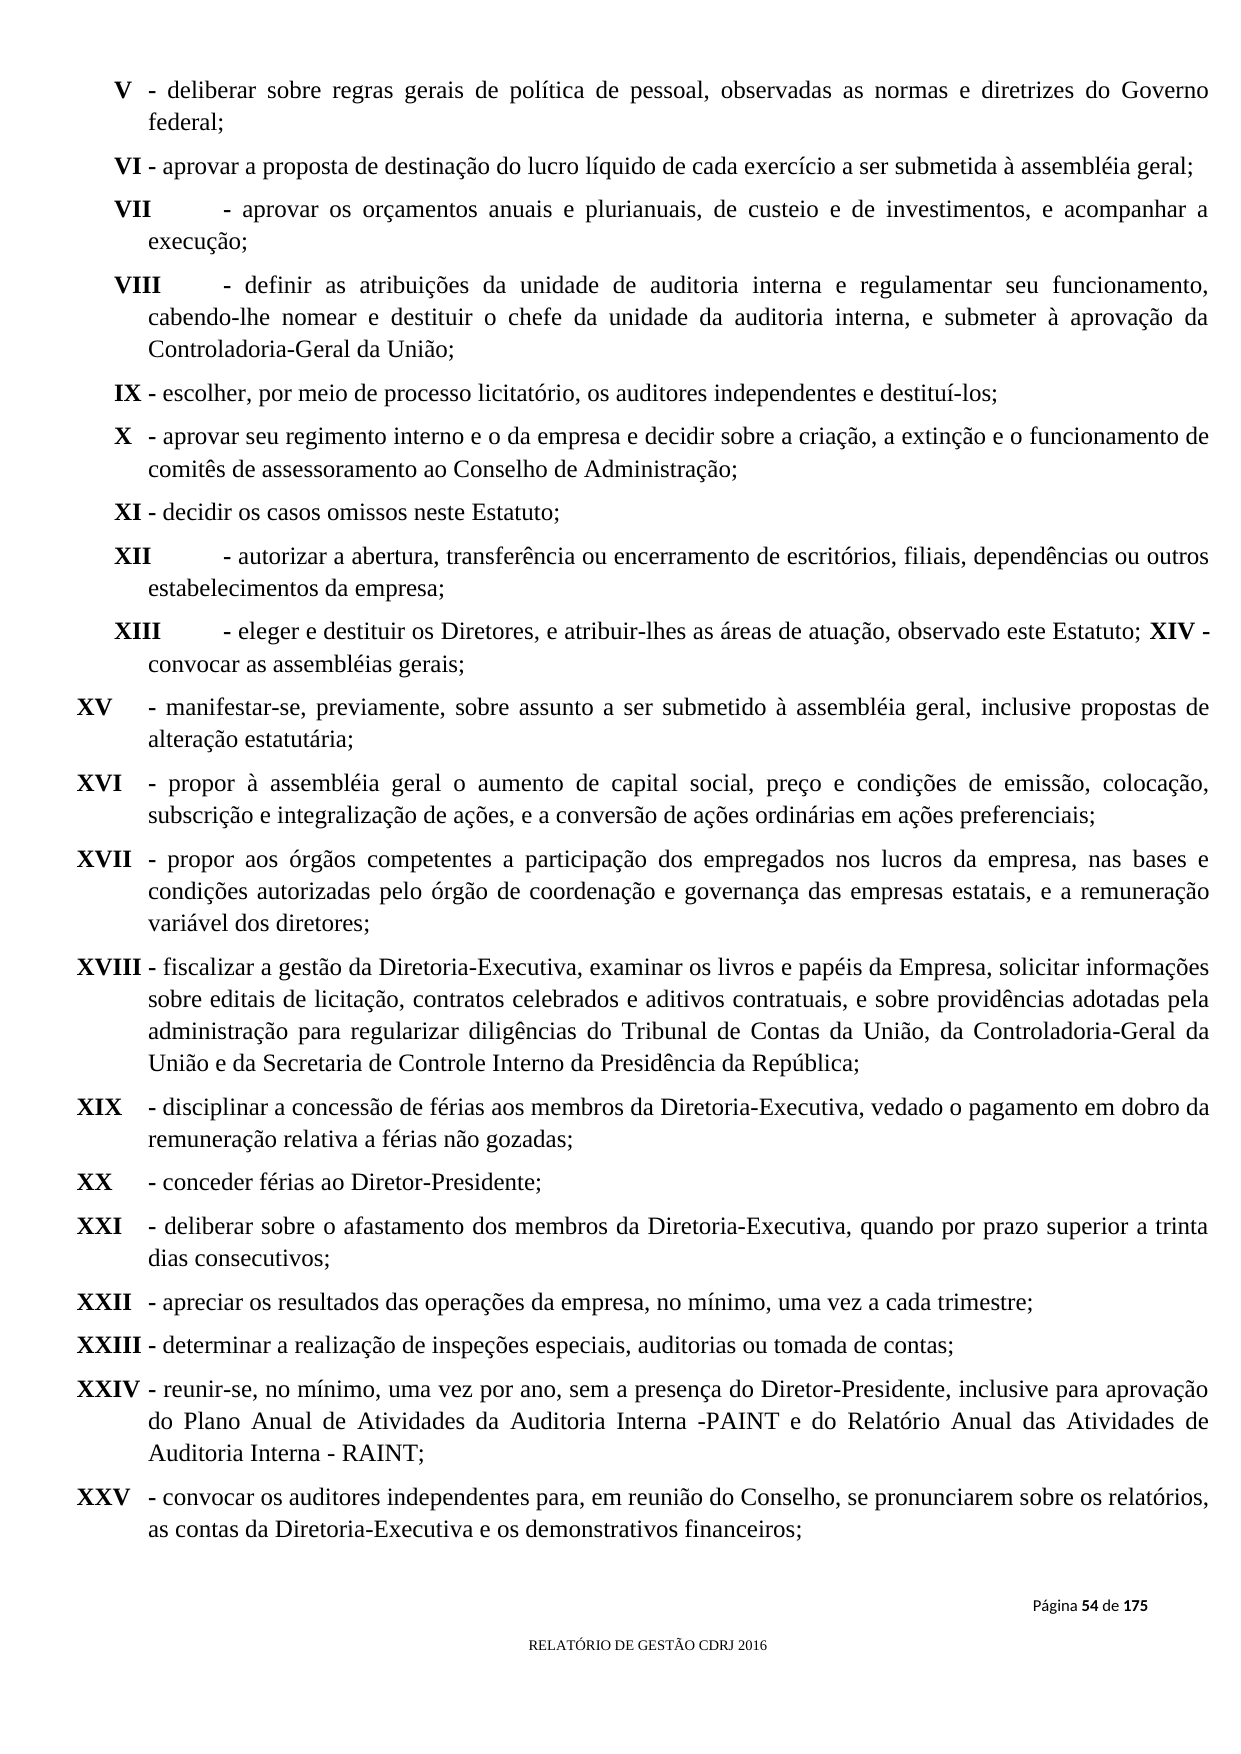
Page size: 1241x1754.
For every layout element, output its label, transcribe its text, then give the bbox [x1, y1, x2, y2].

list - apreciar os resultados das operações da empresa, no mínimo, uma vez a cada trimestre; [76, 1287, 1210, 1316]
list - disciplinar a concessão de férias aos membros da Diretoria-Executiva, vedado o pagamento em dobro da remuneração relativa a férias não gozadas; [76, 1092, 1210, 1153]
list - reunir-se, no mínimo, uma vez por ano, sem a presença do Diretor-Presidente, inclusive para aprovação do Plano Anual de Atividades da Auditoria Interna -PAINT e do Relatório Anual das Atividades de Auditoria Interna - RAINT; [76, 1374, 1210, 1467]
list - aprovar a proposta de destinação do lucro líquido de cada exercício a ser submetida à assembléia geral; [114, 151, 1210, 179]
list - aprovar os orçamentos anuais e plurianuais, de custeio e de investimentos, e acompanhar a execução; [114, 194, 1210, 255]
list - autorizar a abertura, transferência ou encerramento de escritórios, filiais, dependências ou outros estabelecimentos da empresa; [114, 541, 1210, 602]
list - convocar os auditores independentes para, em reunião do Conselho, se pronunciarem sobre os relatórios, as contas da Diretoria-Executiva e os demonstrativos financeiros; [76, 1482, 1210, 1543]
list - fiscalizar a gestão da Diretoria-Executiva, examinar os livros e papéis da Empresa, solicitar informações sobre editais de licitação, contratos celebrados e aditivos contratuais, e sobre providências adotadas pela administração para regularizar diligências do Tribunal de Contas da União, da Controladoria-Geral da União e da Secretaria de Controle Interno da Presidência da República; [76, 952, 1210, 1077]
list - propor aos órgãos competentes a participação dos empregados nos lucros da empresa, nas bases e condições autorizadas pelo órgão de coordenação e governança das empresas estatais, e a remuneração variável dos diretores; [76, 844, 1210, 937]
list - decidir os casos omissos neste Estatuto; [114, 497, 1210, 526]
list - aprovar seu regimento interno e o da empresa e decidir sobre a criação, a extinção e o funcionamento de comitês de assessoramento ao Conselho de Administração; [114, 421, 1210, 482]
list - manifestar-se, previamente, sobre assunto a ser submetido à assembléia geral, inclusive propostas de alteração estatutária; [76, 692, 1210, 753]
list - conceder férias ao Diretor-Presidente; [76, 1167, 1210, 1196]
list - eleger e destituir os Diretores, e atribuir-lhes as áreas de atuação, observado este Estatuto; XIV - convocar as assembléias gerais; [114, 616, 1210, 677]
list - deliberar sobre o afastamento dos membros da Diretoria-Executiva, quando por prazo superior a trinta dias consecutivos; [76, 1211, 1210, 1272]
list - escolher, por meio de processo licitatório, os auditores independentes e destituí-los; [114, 378, 1210, 407]
list - definir as atribuições da unidade de auditoria interna e regulamentar seu funcionamento, cabendo-lhe nomear e destituir o chefe da unidade da auditoria interna, e submeter à aprovação da Controladoria-Geral da União; [114, 270, 1210, 363]
list - determinar a realização de inspeções especiais, auditorias ou tomada de contas; [76, 1330, 1210, 1359]
list - propor à assembléia geral o aumento de capital social, preço e condições de emissão, colocação, subscrição e integralização de ações, e a conversão de ações ordinárias em ações preferenciais; [76, 768, 1210, 829]
list - deliberar sobre regras gerais de política de pessoal, observadas as normas e diretrizes do Governo federal; [114, 75, 1210, 136]
